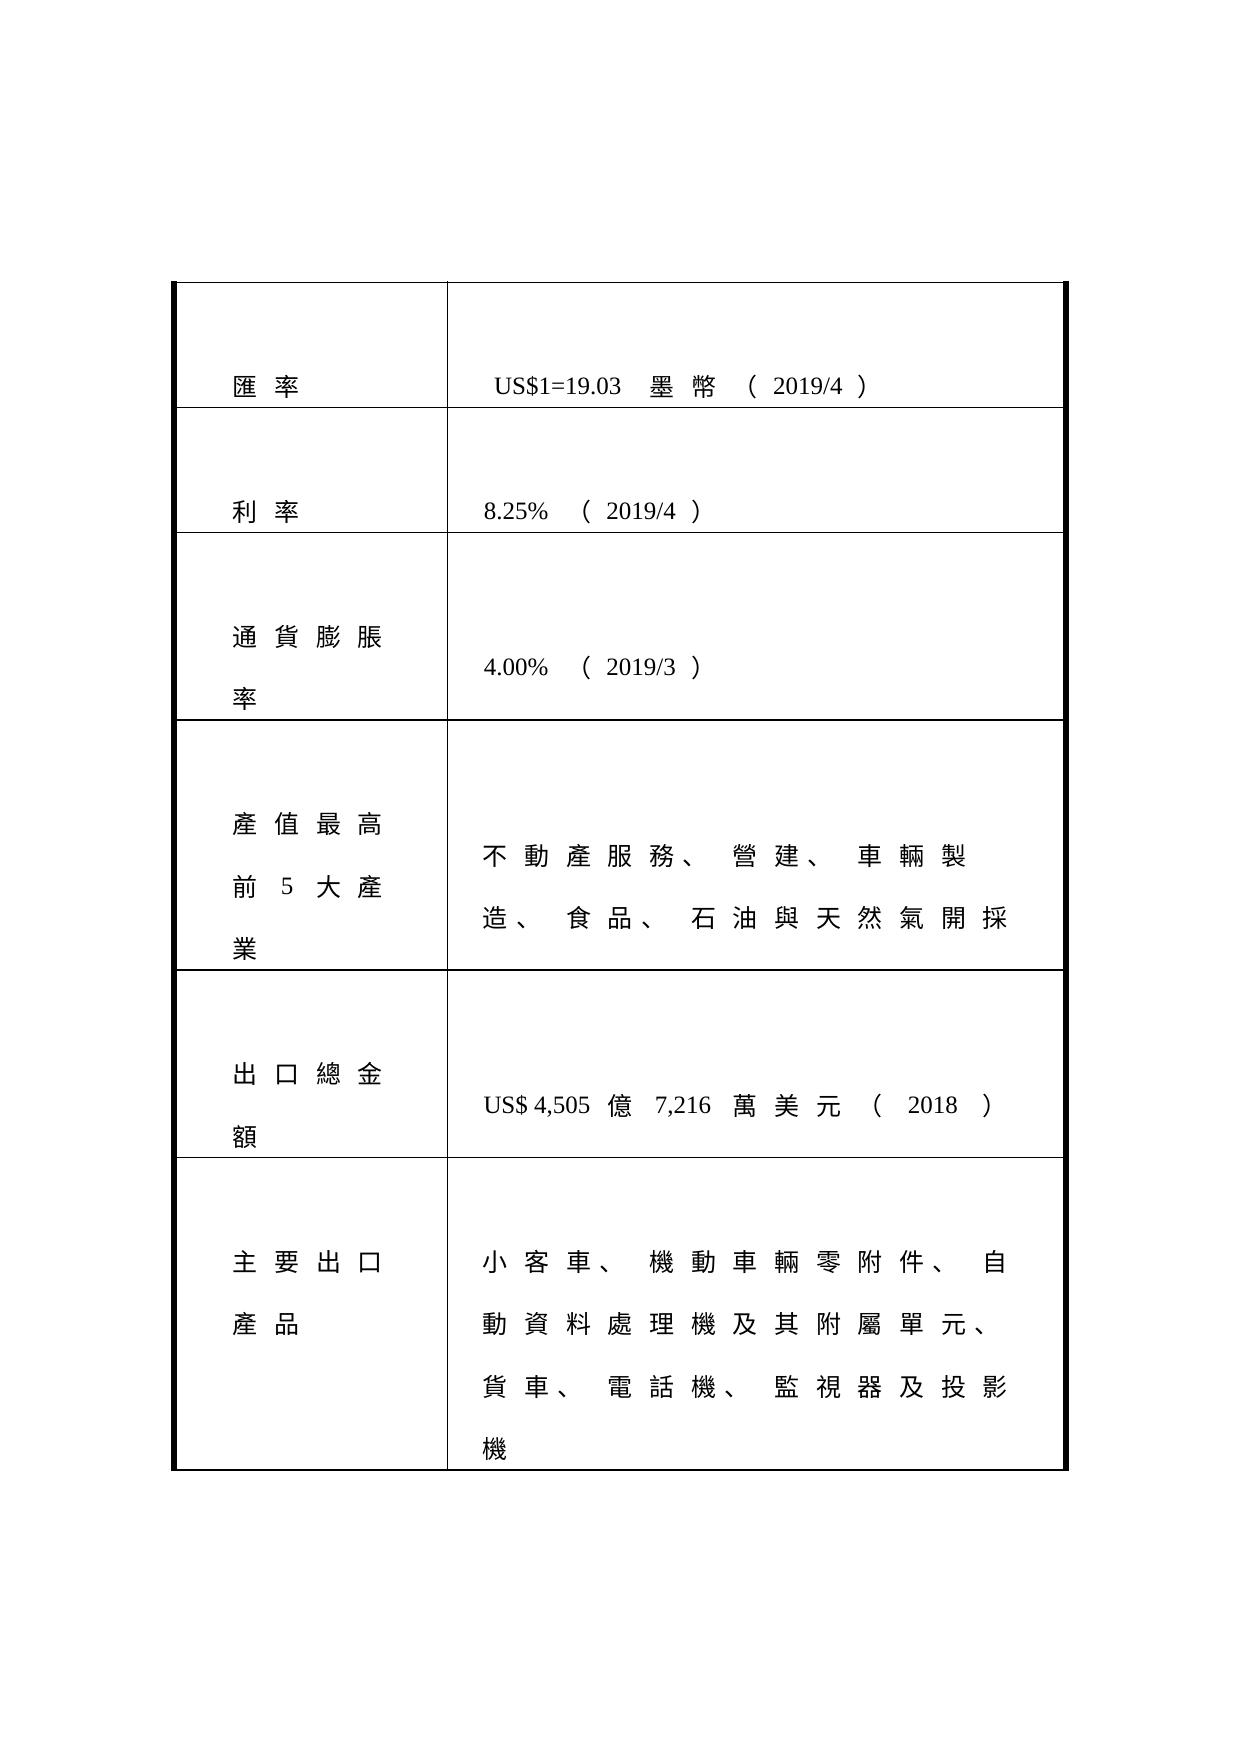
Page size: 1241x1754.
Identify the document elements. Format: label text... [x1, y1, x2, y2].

table_cell 產值最高前5大產業 [177, 721, 447, 969]
table_cell 出口總金額 [177, 971, 447, 1156]
table_cell 主要出口產品 [177, 1158, 447, 1469]
table_cell 利率 [177, 408, 447, 531]
table_cell 不動產服務、營建、車輛製造、食品、石油與天然氣開採 [448, 721, 1063, 969]
table_cell 通貨膨脹率 [177, 533, 447, 719]
table_cell 4.00%（2019/3） [448, 533, 1063, 719]
table_cell 小客車、機動車輛零附件、自動資料處理機及其附屬單元、貨車、電話機、監視器及投影機 [448, 1158, 1063, 1469]
table_cell 匯率 [177, 283, 447, 406]
table_cell US$1=19.03墨幣（2019/4） [448, 283, 1063, 406]
table_cell US$ 4,505億7,216萬美元（2018） [448, 971, 1063, 1156]
table_cell 8.25%（2019/4） [448, 408, 1063, 531]
